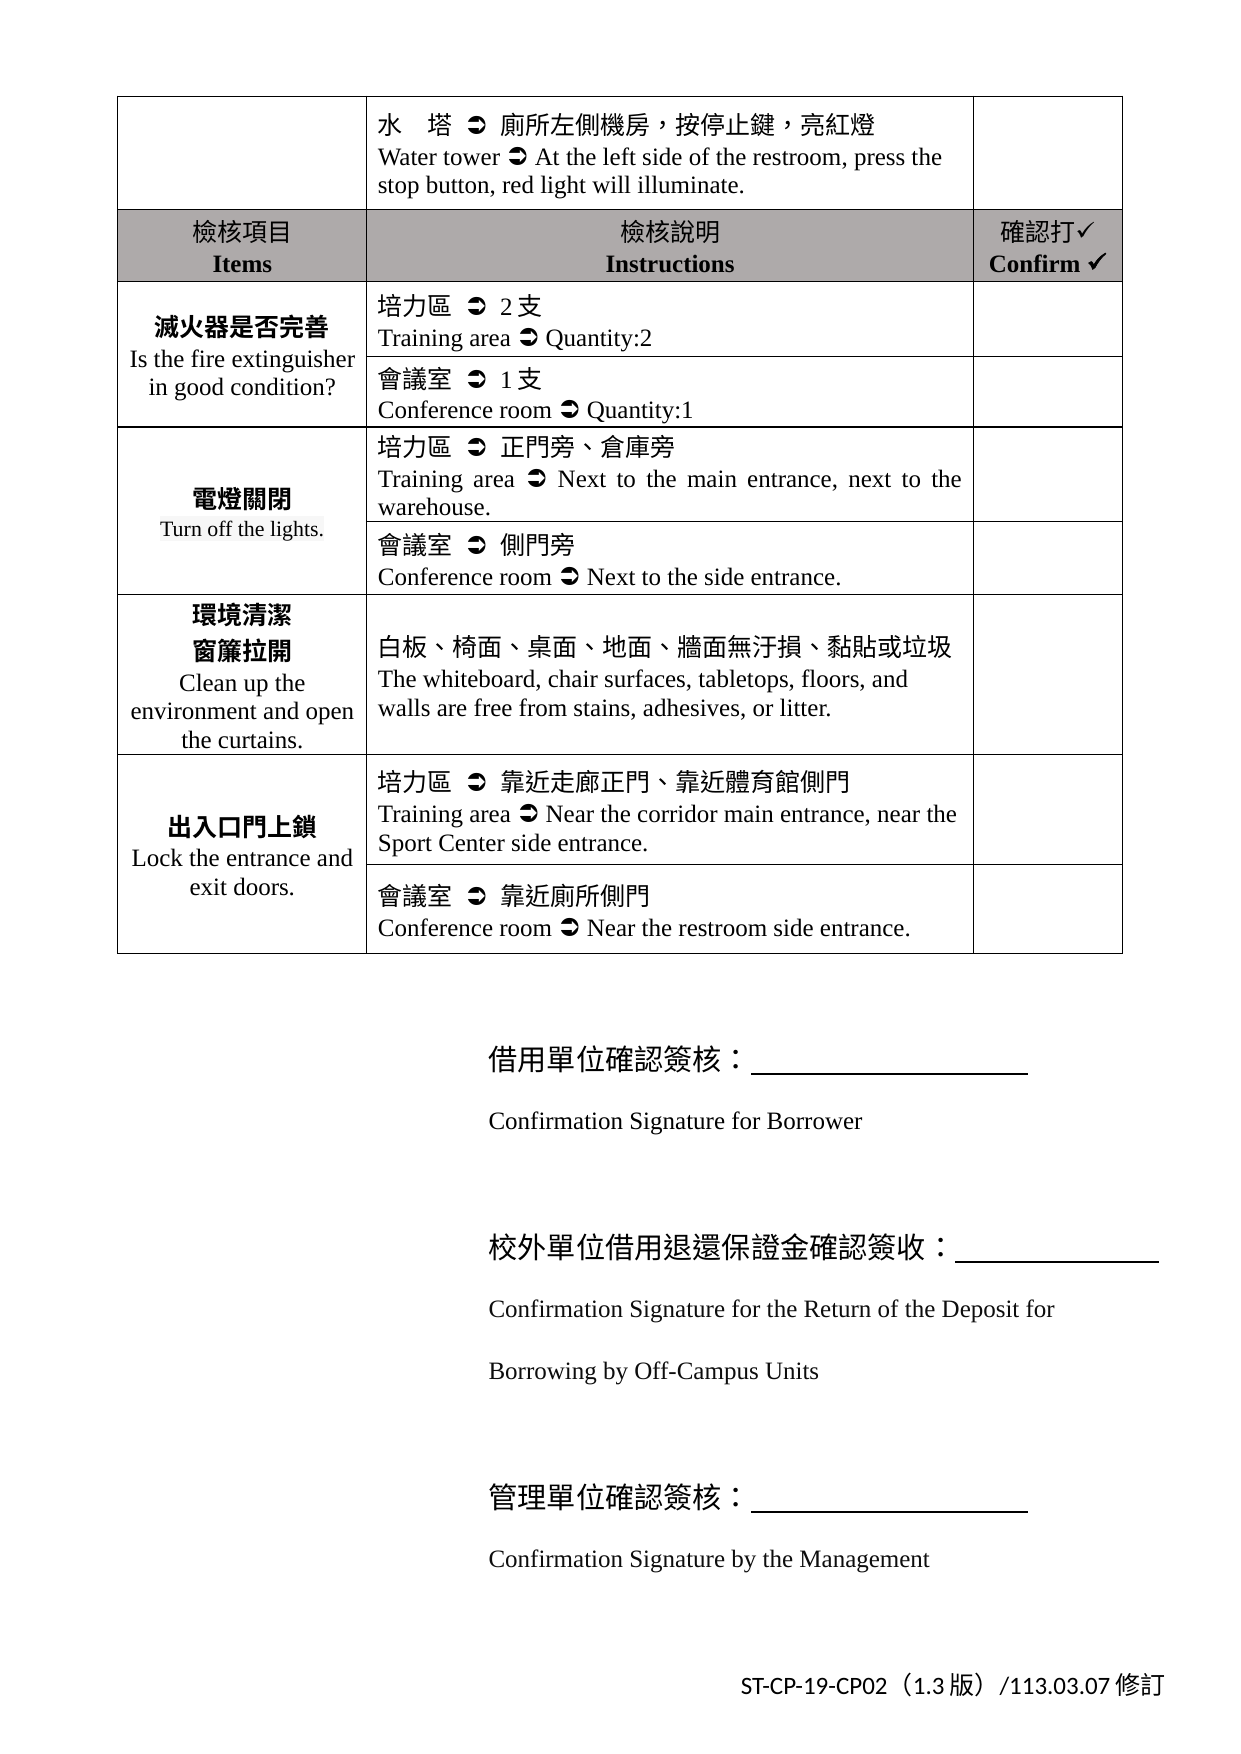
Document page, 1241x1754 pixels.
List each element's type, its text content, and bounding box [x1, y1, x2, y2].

table_cell [974, 282, 1122, 356]
table_cell 會議室  靠近廁所側門 Conference room  Near the restroom side entrance. [367, 865, 973, 953]
text Confirmation Signature for the Return of the Deposit for Borrowing by Off-Campus Units [488, 1266, 1165, 1391]
table_cell [974, 357, 1122, 426]
table_cell 檢核項目 Items [118, 210, 366, 281]
text 校外單位借用退還保證金確認簽收： [488, 1204, 1165, 1266]
table_cell 白板、椅面、桌面、地面、牆面無汙損、黏貼或垃圾 The whiteboard, chair surfaces, tabletops, floors, and walls are free from stains, adhesives, or litter. [367, 595, 973, 754]
table_cell [118, 97, 366, 208]
table_cell 電燈關閉 Turn off the lights. [118, 428, 366, 594]
table_cell 確認打 Confirm  [974, 210, 1122, 281]
table_cell 出入口門上鎖 Lock the entrance and exit doors. [118, 755, 366, 953]
table_cell 檢核說明 Instructions [367, 210, 973, 281]
table_cell 培力區  2支 Training area  Quantity:2 [367, 282, 973, 356]
table_cell [974, 595, 1122, 754]
table_cell [974, 97, 1122, 208]
table_cell [974, 428, 1122, 521]
table_cell 環境清潔 窗簾拉開 Clean up the environment and open the curtains. [118, 595, 366, 754]
text 管理單位確認簽核： [488, 1454, 1165, 1516]
text Confirmation Signature by the Management [488, 1516, 1165, 1579]
table_cell 會議室  1支 Conference room  Quantity:1 [367, 357, 973, 426]
table_cell [974, 522, 1122, 594]
text 借用單位確認簽核： [488, 1016, 1165, 1079]
text Confirmation Signature for Borrower [488, 1079, 1165, 1141]
table_cell 水 塔  廁所左側機房，按停止鍵，亮紅燈 Water tower  At the left side of the restroom, press the stop button, red light will illuminate. [367, 97, 973, 208]
table_cell [974, 865, 1122, 953]
table_cell 會議室  側門旁 Conference room  Next to the side entrance. [367, 522, 973, 594]
table_cell 培力區  靠近走廊正門、靠近體育館側門 Training area  Near the corridor main entrance, near the Sport Center side entrance. [367, 755, 973, 864]
table_cell 滅火器是否完善 Is the fire extinguisher in good condition? [118, 282, 366, 426]
table_cell 培力區  正門旁、倉庫旁 Training area  Next to the main entrance, next to the warehouse. [367, 428, 973, 521]
table_cell [974, 755, 1122, 864]
